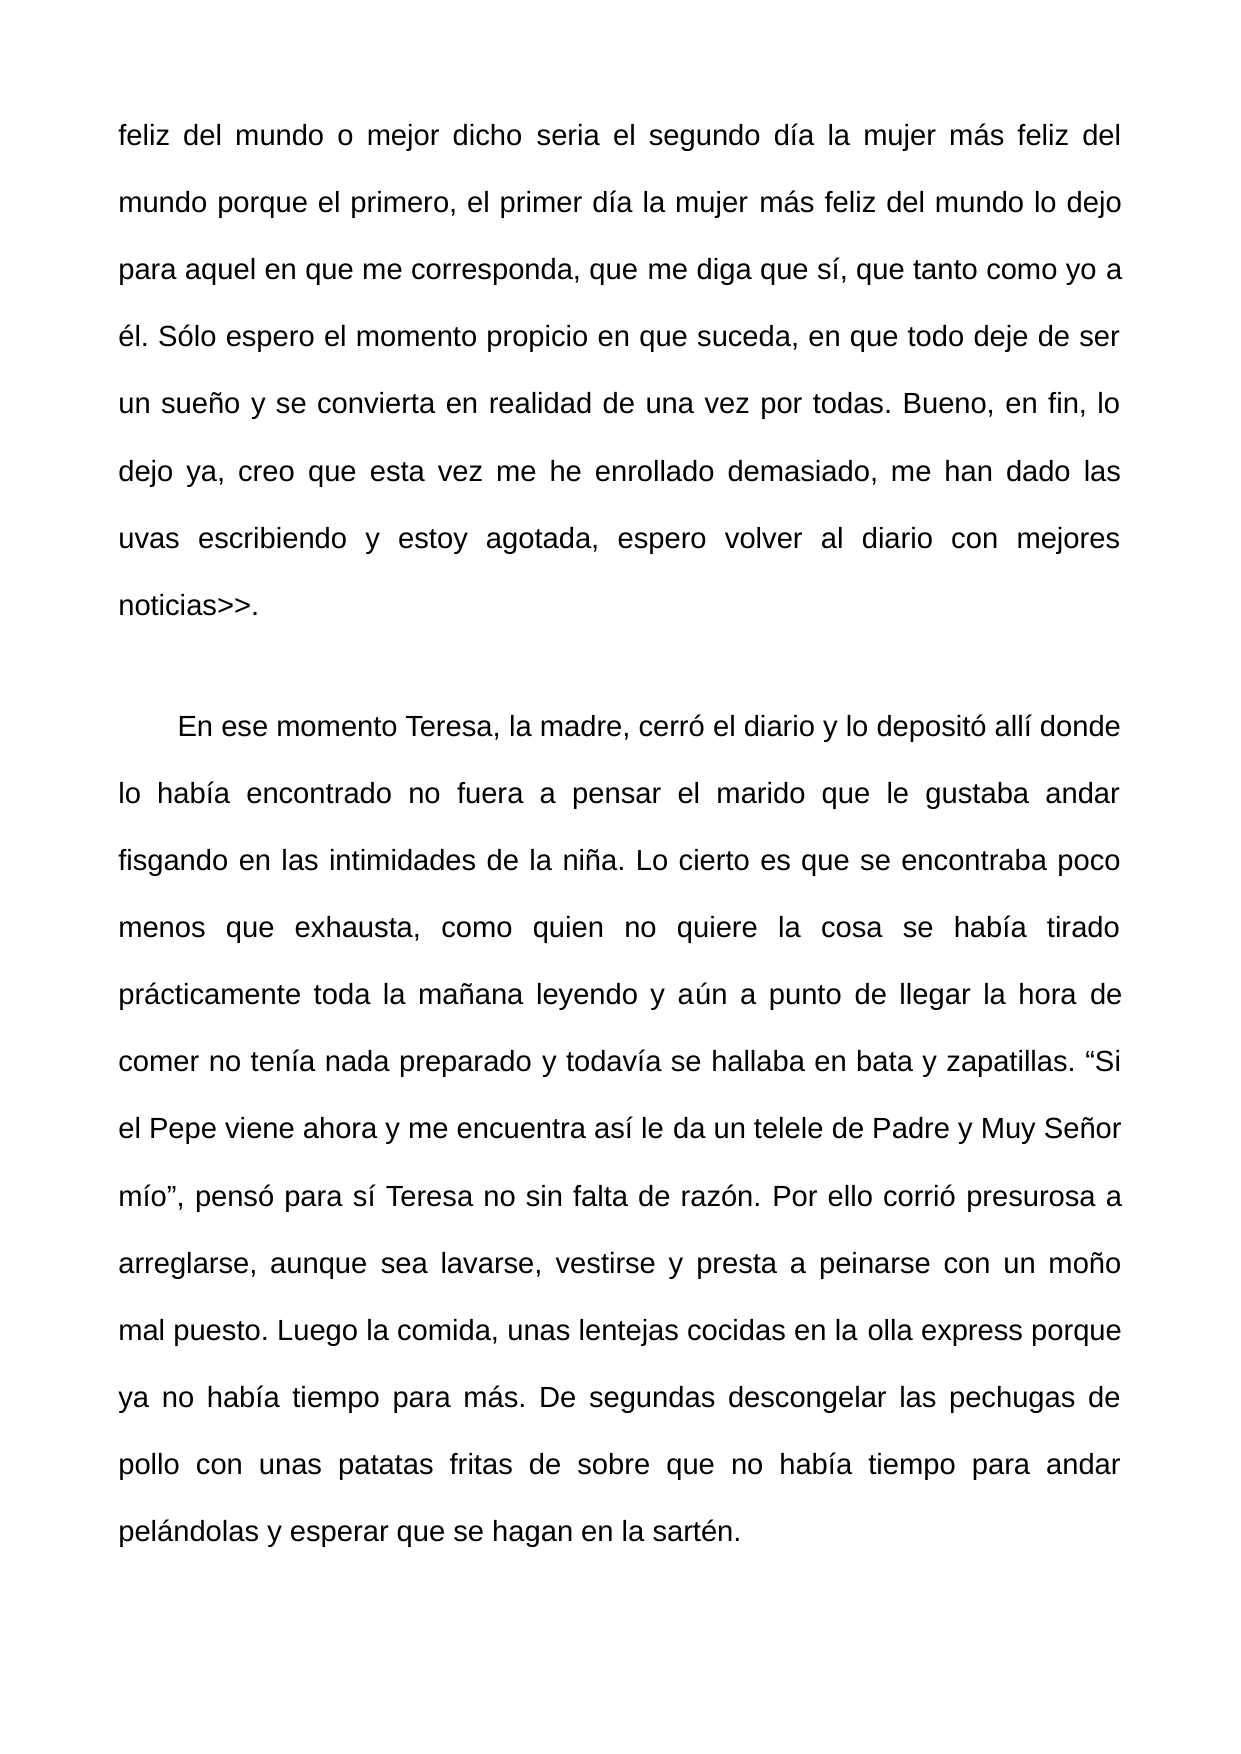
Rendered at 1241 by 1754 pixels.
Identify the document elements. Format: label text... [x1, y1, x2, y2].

text En ese momento Teresa, la madre, cerró el diario y lo depositó allí donde lo había encontrado no fuera a pensar el marido que le gustaba andar fisgando en las intimidades de la niña. Lo cierto es que se encontraba poco menos que exhausta, como quien no quiere la cosa se había tirado prácticamente toda la mañana leyendo y aún a punto de llegar la hora de comer no tenía nada preparado y todavía se hallaba en bata y zapatillas. “Si el Pepe viene ahora y me encuentra así le da un telele de Padre y Muy Señor mío”, pensó para sí Teresa no sin falta de razón. Por ello corrió presurosa a arreglarse, aunque sea lavarse, vestirse y presta a peinarse con un moño mal puesto. Luego la comida, unas lentejas cocidas en la olla express porque ya no había tiempo para más. De segundas descongelar las pechugas de pollo con unas patatas fritas de sobre que no había tiempo para andar pelándolas y esperar que se hagan en la sartén. [118, 709, 1122, 1547]
text feliz del mundo o mejor dicho seria el segundo día la mujer más feliz del mundo porque el primero, el primer día la mujer más feliz del mundo lo dejo para aquel en que me corresponda, que me diga que sí, que tanto como yo a él. Sólo espero el momento propicio en que suceda, en que todo deje de ser un sueño y se convierta en realidad de una vez por todas. Bueno, en fin, lo dejo ya, creo que esta vez me he enrollado demasiado, me han dado las uvas escribiendo y estoy agotada, espero volver al diario con mejores noticias>>. [118, 118, 1122, 621]
